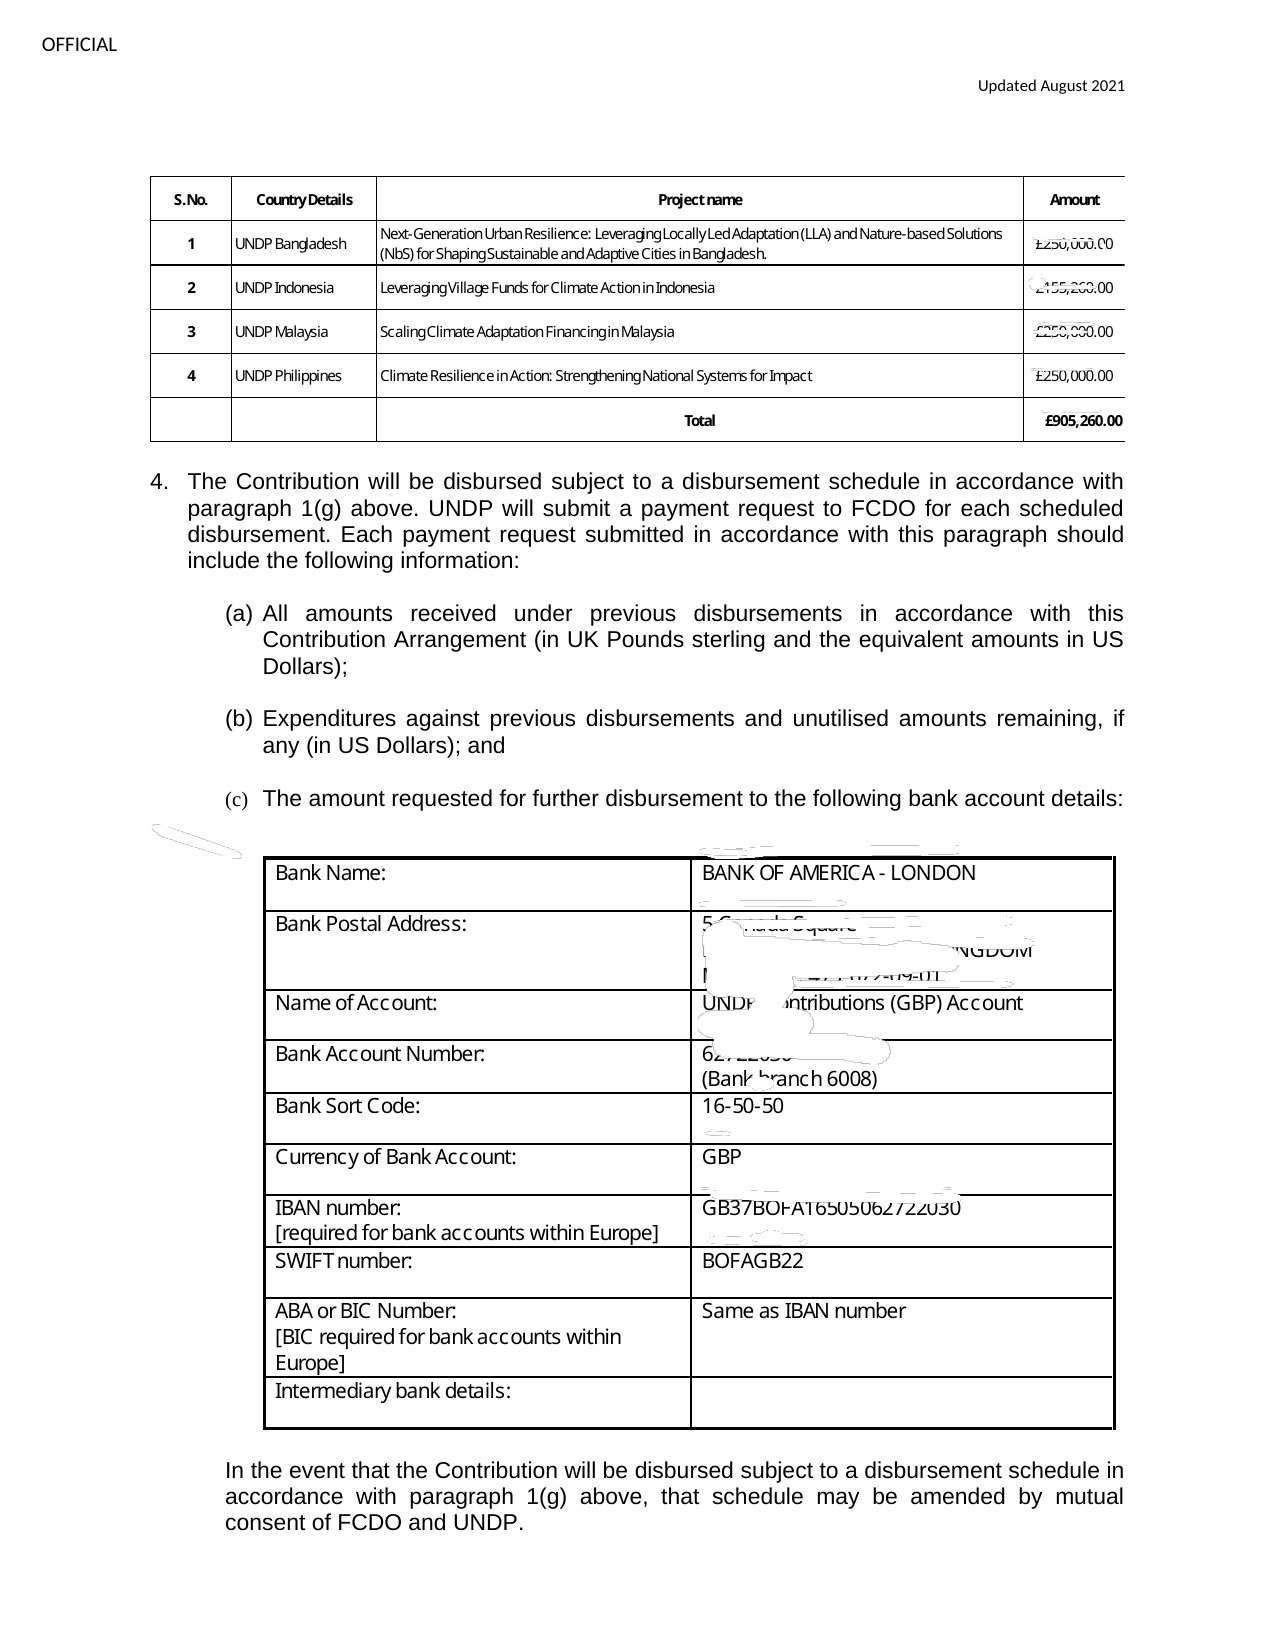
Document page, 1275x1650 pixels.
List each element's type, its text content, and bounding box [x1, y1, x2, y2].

list All amounts received under previous disbursements in accordance with this Contribution Arrangement (in UK Pounds sterling and the equivalent amounts in US Dollars); [225, 600, 1125, 679]
list Expenditures against previous disbursements and unutilised amounts remaining, if any (in US Dollars); and [225, 705, 1125, 758]
list The amount requested for further disbursement to the following bank account details: [225, 784, 1125, 811]
text In the event that the Contribution will be disbursed subject to a disbursement schedule in accordance with paragraph 1(g) above, that schedule may be amended by mutual consent of FCDO and UNDP. [225, 1457, 1125, 1536]
list The Contribution will be disbursed subject to a disbursement schedule in accordance with paragraph 1(g) above. UNDP will submit a payment request to FCDO for each scheduled disbursement. Each payment request submitted in accordance with this paragraph should include the following information: [150, 468, 1125, 574]
